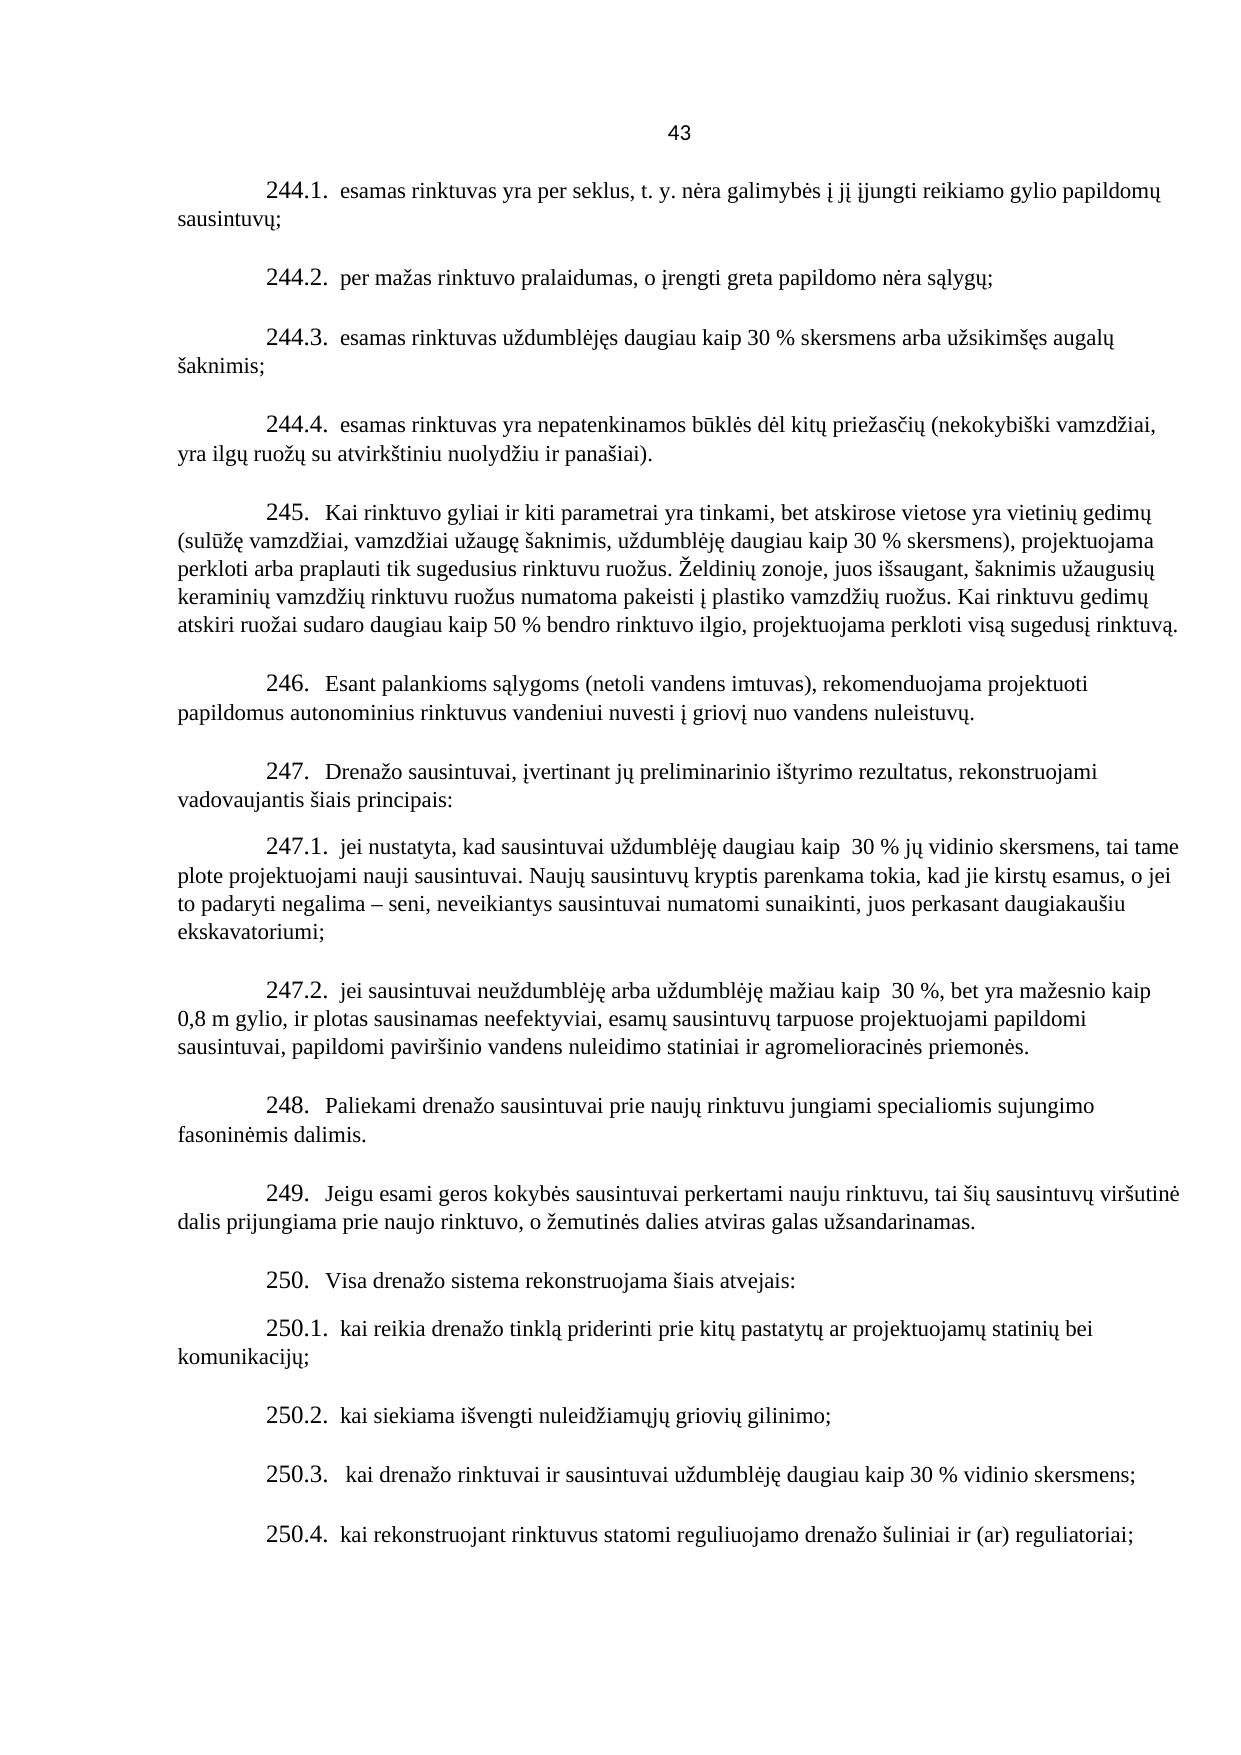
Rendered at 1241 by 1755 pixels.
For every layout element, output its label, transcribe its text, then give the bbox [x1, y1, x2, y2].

text 244.1. esamas rinktuvas yra per seklus, t. y. nėra galimybės į jį įjungti reikiamo gylio papildomų sausintuvų; [177, 175, 1181, 232]
text 250.2. kai siekiama išvengti nuleidžiamųjų griovių gilinimo; [177, 1400, 1181, 1429]
text 250.4. kai rekonstruojant rinktuvus statomi reguliuojamo drenažo šuliniai ir (ar) reguliatoriai; [177, 1519, 1181, 1548]
text 250. Visa drenažo sistema rekonstruojama šiais atvejais: [177, 1265, 1181, 1294]
text 250.1. kai reikia drenažo tinklą priderinti prie kitų pastatytų ar projektuojamų statinių bei komunikacijų; [177, 1313, 1181, 1369]
text 244.3. esamas rinktuvas uždumblėjęs daugiau kaip 30 % skersmens arba užsikimšęs augalų šaknimis; [177, 322, 1181, 379]
text 247. Drenažo sausintuvai, įvertinant jų preliminarinio ištyrimo rezultatus, rekonstruojami vadovaujantis šiais principais: [177, 756, 1181, 813]
text 245. Kai rinktuvo gyliai ir kiti parametrai yra tinkami, bet atskirose vietose yra vietinių gedimų (sulūžę vamzdžiai, vamzdžiai užaugę šaknimis, uždumblėję daugiau kaip 30 % skersmens), projektuojama perkloti arba praplauti tik sugedusius rinktuvu ruožus. Želdinių zonoje, juos išsaugant, šaknimis užaugusių keraminių vamzdžių rinktuvu ruožus numatoma pakeisti į plastiko vamzdžių ruožus. Kai rinktuvu gedimų atskiri ruožai sudaro daugiau kaip 50 % bendro rinktuvo ilgio, projektuojama perkloti visą sugedusį rinktuvą. [177, 497, 1181, 638]
text 248. Paliekami drenažo sausintuvai prie naujų rinktuvu jungiami specialiomis sujungimo fasoninėmis dalimis. [177, 1090, 1181, 1147]
text 247.1. jei nustatyta, kad sausintuvai uždumblėję daugiau kaip 30 % jų vidinio skersmens, tai tame plote projektuojami nauji sausintuvai. Naujų sausintuvų kryptis parenkama tokia, kad jie kirstų esamus, o jei to padaryti negalima – seni, neveikiantys sausintuvai numatomi sunaikinti, juos perkasant daugiakaušiu ekskavatoriumi; [177, 831, 1181, 944]
text 247.2. jei sausintuvai neuždumblėję arba uždumblėję mažiau kaip 30 %, bet yra mažesnio kaip 0,8 m gylio, ir plotas sausinamas neefektyviai, esamų sausintuvų tarpuose projektuojami papildomi sausintuvai, papildomi paviršinio vandens nuleidimo statiniai ir agromelioracinės priemonės. [177, 975, 1181, 1060]
text 244.2. per mažas rinktuvo pralaidumas, o įrengti greta papildomo nėra sąlygų; [177, 262, 1181, 291]
text 244.4. esamas rinktuvas yra nepatenkinamos būklės dėl kitų priežasčių (nekokybiški vamzdžiai, yra ilgų ruožų su atvirkštiniu nuolydžiu ir panašiai). [177, 409, 1181, 466]
text 250.3. kai drenažo rinktuvai ir sausintuvai uždumblėję daugiau kaip 30 % vidinio skersmens; [177, 1459, 1181, 1488]
text 246. Esant palankioms sąlygoms (netoli vandens imtuvas), rekomenduojama projektuoti papildomus autonominius rinktuvus vandeniui nuvesti į griovį nuo vandens nuleistuvų. [177, 668, 1181, 725]
text 249. Jeigu esami geros kokybės sausintuvai perkertami nauju rinktuvu, tai šių sausintuvų viršutinė dalis prijungiama prie naujo rinktuvo, o žemutinės dalies atviras galas užsandarinamas. [177, 1178, 1181, 1234]
